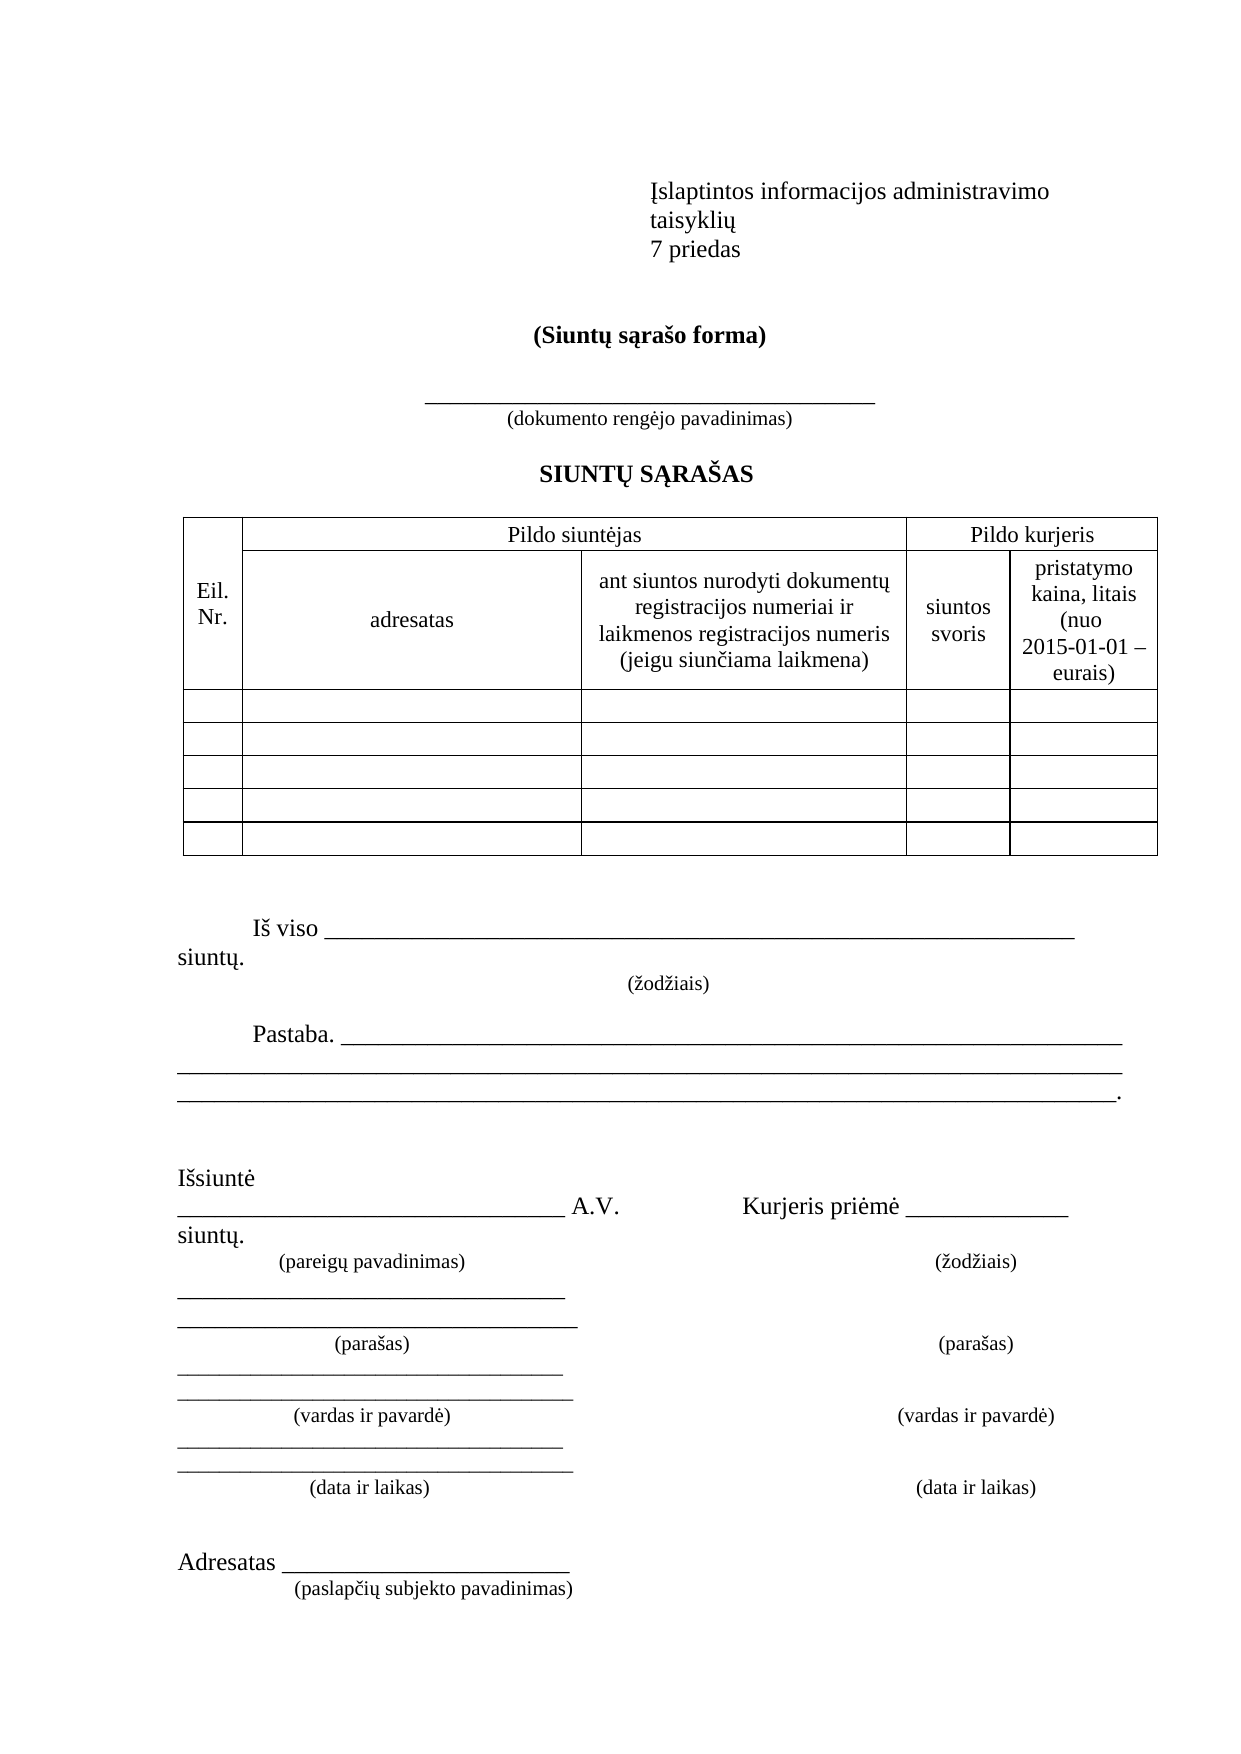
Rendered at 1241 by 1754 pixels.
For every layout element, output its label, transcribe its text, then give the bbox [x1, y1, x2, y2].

table_cell [243, 823, 581, 855]
text (parašas) (parašas) [177, 1330, 1122, 1354]
table_cell siuntos svoris [907, 551, 1009, 688]
table_cell [243, 723, 581, 755]
table_cell [184, 823, 242, 855]
table_cell [243, 789, 581, 821]
table_cell [184, 756, 242, 788]
table_cell [907, 756, 1009, 788]
table_cell [582, 823, 906, 855]
table_cell [907, 723, 1009, 755]
table_cell [582, 690, 906, 722]
text ____________________________________ [177, 378, 1122, 406]
text _____________________________________ ______________________________________ [177, 1354, 1122, 1403]
text (paslapčių subjekto pavadinimas) [177, 1576, 1122, 1600]
text . [177, 1076, 1122, 1105]
text (data ir laikas) (data ir laikas) [177, 1475, 1122, 1499]
table_cell [582, 723, 906, 755]
table_cell [907, 690, 1009, 722]
text Įslaptintos informacijos administravimo taisyklių [650, 176, 1122, 234]
table_header Pildo kurjeris [907, 518, 1157, 550]
text _______________________________ A.V. Kurjeris priėmė _____________ siuntų. [177, 1191, 1122, 1249]
table_cell [184, 789, 242, 821]
text (Siuntų sąrašo forma) [177, 320, 1122, 349]
table_cell [907, 789, 1009, 821]
text Išsiuntė [177, 1163, 1122, 1191]
text Iš viso ____________________________________________________________ siuntų. [177, 913, 1122, 971]
table_cell [1011, 723, 1157, 755]
table_cell pristatymo kaina, litais (nuo 2015-01-01 – eurais) [1011, 551, 1157, 688]
table_cell [582, 756, 906, 788]
text _____________________________________ ______________________________________ [177, 1427, 1122, 1475]
table_cell [1011, 789, 1157, 821]
table_cell [243, 690, 581, 722]
text 7 priedas [650, 234, 1122, 263]
text _______________________________ ________________________________ [177, 1273, 1122, 1330]
table_cell [1011, 690, 1157, 722]
text (vardas ir pavardė) (vardas ir pavardė) [177, 1403, 1122, 1427]
text Adresatas _______________________ [177, 1547, 1122, 1576]
text (žodžiais) [252, 971, 1122, 995]
text (dokumento rengėjo pavadinimas) [177, 406, 1122, 430]
table_cell [907, 823, 1009, 855]
text (pareigų pavadinimas) (žodžiais) [177, 1249, 1122, 1273]
table_cell [243, 756, 581, 788]
table_cell [1011, 756, 1157, 788]
table_cell [582, 789, 906, 821]
text SIUNTŲ SĄRAŠAS [177, 459, 1122, 488]
text Pastaba. [177, 1019, 1122, 1048]
table_cell [184, 723, 242, 755]
table_cell [1011, 823, 1157, 855]
table_cell ant siuntos nurodyti dokumentų registracijos numeriai ir laikmenos registracijos numeris (jeigu siunčiama laikmena) [582, 551, 906, 688]
table_header Eil. Nr. [184, 518, 242, 688]
table_cell adresatas [243, 551, 581, 688]
table_cell [184, 690, 242, 722]
table_header Pildo siuntėjas [243, 518, 906, 550]
